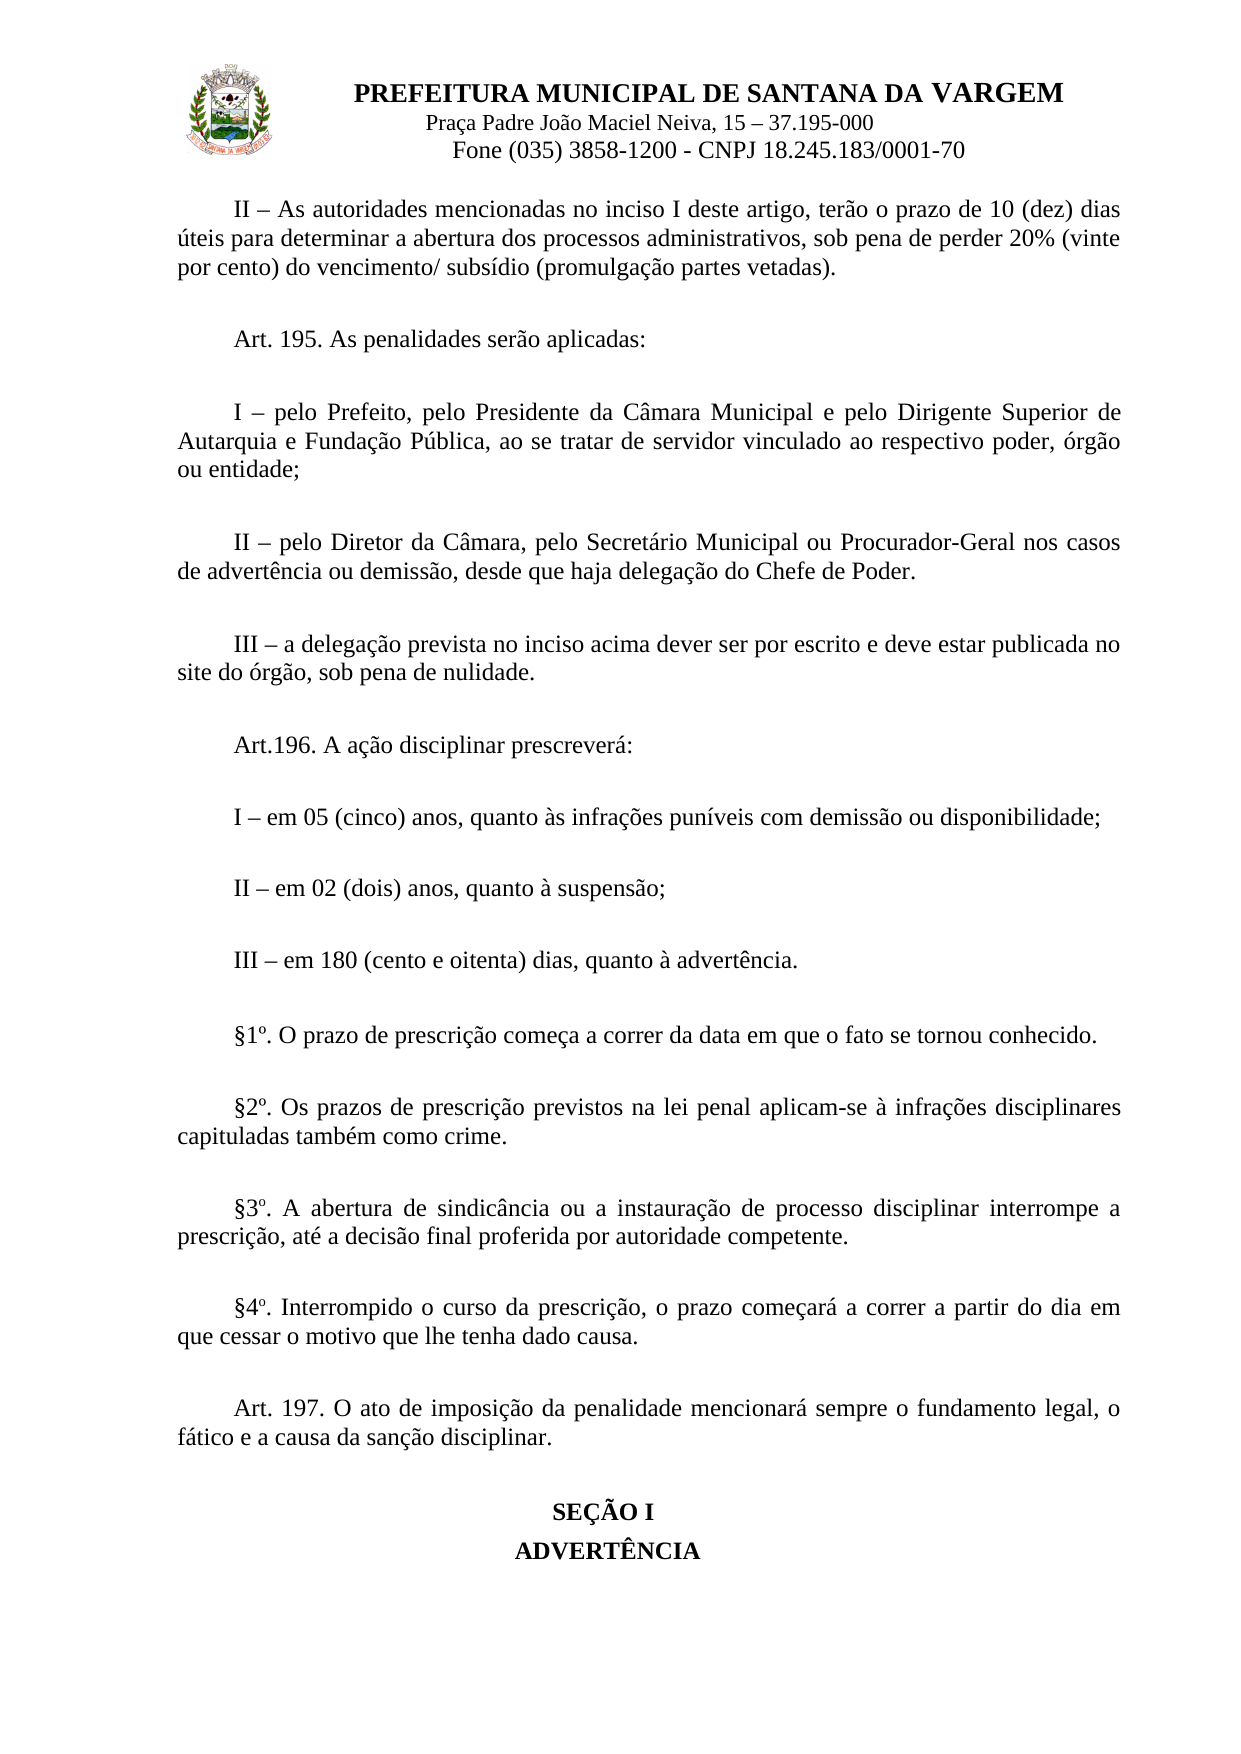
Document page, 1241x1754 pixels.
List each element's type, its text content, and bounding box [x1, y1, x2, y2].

text §1º. O prazo de prescrição começa a correr da data em que o fato se tornou conhecido. [177, 1021, 1122, 1049]
text §2º. Os prazos de prescrição previstos na lei penal aplicam-se à infrações disciplinares capituladas também como crime. [177, 1092, 1122, 1150]
picture [186, 64, 273, 155]
text II – As autoridades mencionadas no inciso I deste artigo, terão o prazo de 10 (dez) dias úteis para determinar a abertura dos processos administrativos, sob pena de perder 20% (vinte por cento) do vencimento/ subsídio (promulgação partes vetadas). [177, 194, 1122, 280]
text ADVERTÊNCIA [177, 1536, 1122, 1565]
text Art. 197. O ato de imposição da penalidade mencionará sempre o fundamento legal, o fático e a causa da sanção disciplinar. [177, 1393, 1122, 1450]
text I – em 05 (cinco) anos, quanto às infrações puníveis com demissão ou disponibilidade; [177, 802, 1122, 830]
text II – pelo Diretor da Câmara, pelo Secretário Municipal ou Procurador-Geral nos casos de advertência ou demissão, desde que haja delegação do Chefe de Poder. [177, 527, 1122, 585]
text SEÇÃO I [177, 1497, 1122, 1525]
text II – em 02 (dois) anos, quanto à suspensão; [177, 873, 1122, 902]
text III – a delegação prevista no inciso acima dever ser por escrito e deve estar publicada no site do órgão, sob pena de nulidade. [177, 629, 1122, 686]
text Art.196. A ação disciplinar prescreverá: [177, 730, 1122, 758]
text III – em 180 (cento e oitenta) dias, quanto à advertência. [177, 945, 1122, 974]
text §4o. Interrompido o curso da prescrição, o prazo começará a correr a partir do dia em que cessar o motivo que lhe tenha dado causa. [177, 1292, 1122, 1350]
text Art. 195. As penalidades serão aplicadas: [177, 324, 1122, 353]
text I – pelo Prefeito, pelo Presidente da Câmara Municipal e pelo Dirigente Superior de Autarquia e Fundação Pública, ao se tratar de servidor vinculado ao respectivo poder, órgão ou entidade; [177, 397, 1122, 483]
text §3o. A abertura de sindicância ou a instauração de processo disciplinar interrompe a prescrição, até a decisão final proferida por autoridade competente. [177, 1193, 1122, 1250]
